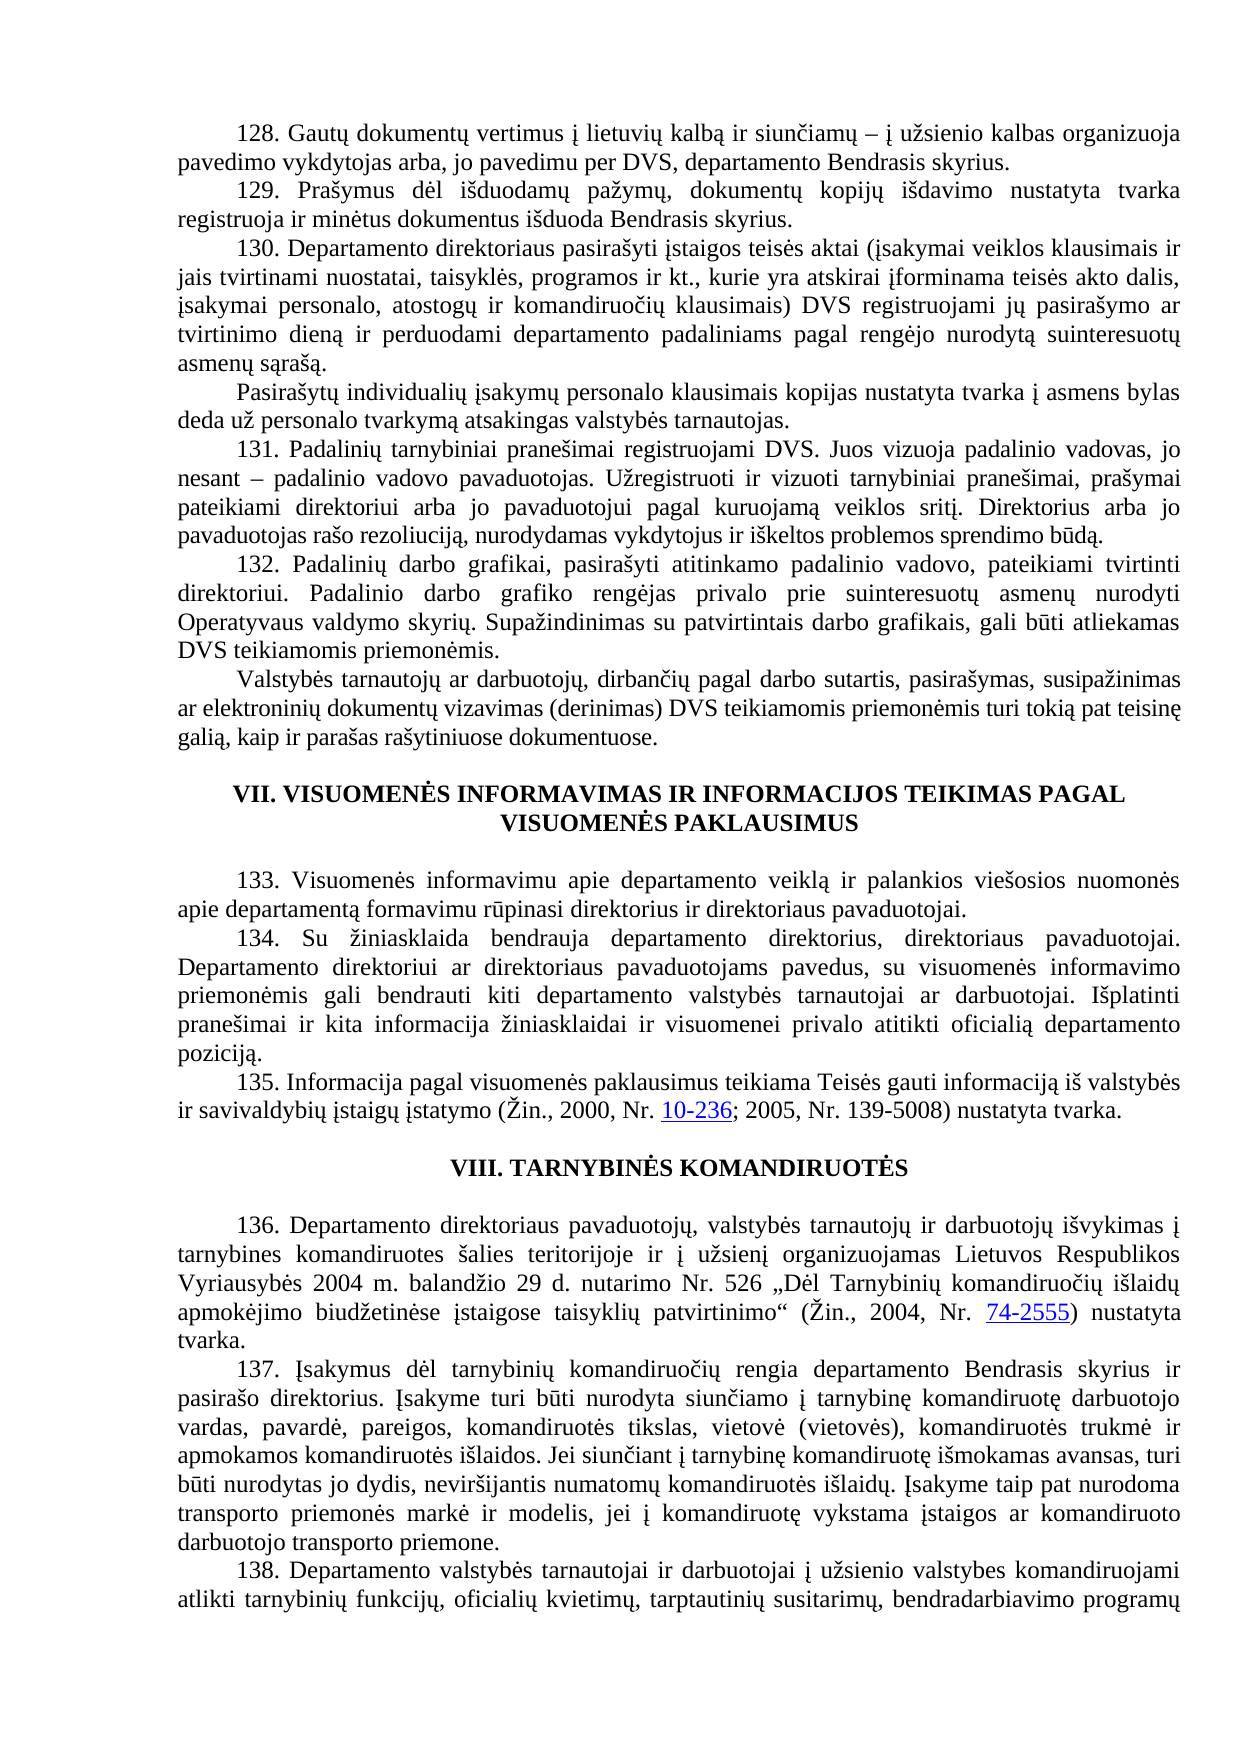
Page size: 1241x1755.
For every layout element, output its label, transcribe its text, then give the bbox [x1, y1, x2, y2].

text 136. Departamento direktoriaus pavaduotojų, valstybės tarnautojų ir darbuotojų išvykimas į tarnybines komandiruotes šalies teritorijoje ir į užsienį organizuojamas Lietuvos Respublikos Vyriausybės 2004 m. balandžio 29 d. nutarimo Nr. 526 „Dėl Tarnybinių komandiruočių išlaidų apmokėjimo biudžetinėse įstaigose taisyklių patvirtinimo“ (Žin., 2004, Nr. 74-2555) nustatyta tvarka. [177, 1211, 1181, 1354]
text 129. Prašymus dėl išduodamų pažymų, dokumentų kopijų išdavimo nustatyta tvarka registruoja ir minėtus dokumentus išduoda Bendrasis skyrius. [177, 176, 1181, 233]
text Valstybės tarnautojų ar darbuotojų, dirbančių pagal darbo sutartis, pasirašymas, susipažinimas ar elektroninių dokumentų vizavimas (derinimas) DVS teikiamomis priemonėmis turi tokią pat teisinę galią, kaip ir parašas rašytiniuose dokumentuose. [177, 664, 1181, 751]
text 128. Gautų dokumentų vertimus į lietuvių kalbą ir siunčiamų – į užsienio kalbas organizuoja pavedimo vykdytojas arba, jo pavedimu per DVS, departamento Bendrasis skyrius. [177, 118, 1181, 176]
text 137. Įsakymus dėl tarnybinių komandiruočių rengia departamento Bendrasis skyrius ir pasirašo direktorius. Įsakyme turi būti nurodyta siunčiamo į tarnybinę komandiruotę darbuotojo vardas, pavardė, pareigos, komandiruotės tikslas, vietovė (vietovės), komandiruotės trukmė ir apmokamos komandiruotės išlaidos. Jei siunčiant į tarnybinę komandiruotę išmokamas avansas, turi būti nurodytas jo dydis, neviršijantis numatomų komandiruotės išlaidų. Įsakyme taip pat nurodoma transporto priemonės markė ir modelis, jei į komandiruotę vykstama įstaigos ar komandiruoto darbuotojo transporto priemone. [177, 1354, 1181, 1556]
text 132. Padalinių darbo grafikai, pasirašyti atitinkamo padalinio vadovo, pateikiami tvirtinti direktoriui. Padalinio darbo grafiko rengėjas privalo prie suinteresuotų asmenų nurodyti Operatyvaus valdymo skyrių. Supažindinimas su patvirtintais darbo grafikais, gali būti atliekamas DVS teikiamomis priemonėmis. [177, 549, 1181, 664]
text 133. Visuomenės informavimu apie departamento veiklą ir palankios viešosios nuomonės apie departamentą formavimu rūpinasi direktorius ir direktoriaus pavaduotojai. [177, 866, 1181, 923]
text 135. Informacija pagal visuomenės paklausimus teikiama Teisės gauti informaciją iš valstybės ir savivaldybių įstaigų įstatymo (Žin., 2000, Nr. 10-236; 2005, Nr. 139-5008) nustatyta tvarka. [177, 1067, 1181, 1124]
text Pasirašytų individualių įsakymų personalo klausimais kopijas nustatyta tvarka į asmens bylas deda už personalo tvarkymą atsakingas valstybės tarnautojas. [177, 377, 1181, 434]
text 130. Departamento direktoriaus pasirašyti įstaigos teisės aktai (įsakymai veiklos klausimais ir jais tvirtinami nuostatai, taisyklės, programos ir kt., kurie yra atskirai įforminama teisės akto dalis, įsakymai personalo, atostogų ir komandiruočių klausimais) DVS registruojami jų pasirašymo ar tvirtinimo dieną ir perduodami departamento padaliniams pagal rengėjo nurodytą suinteresuotų asmenų sąrašą. [177, 233, 1181, 377]
text 134. Su žiniasklaida bendrauja departamento direktorius, direktoriaus pavaduotojai. Departamento direktoriui ar direktoriaus pavaduotojams pavedus, su visuomenės informavimo priemonėmis gali bendrauti kiti departamento valstybės tarnautojai ar darbuotojai. Išplatinti pranešimai ir kita informacija žiniasklaidai ir visuomenei privalo atitikti oficialią departamento poziciją. [177, 923, 1181, 1067]
text VIII. TARNYBINĖS KOMANDIRUOTĖS [177, 1153, 1181, 1182]
text VII. VISUOMENĖS INFORMAVIMAS IR INFORMACIJOS TEIKIMAS PAGAL VISUOMENĖS PAKLAUSIMUS [177, 779, 1181, 837]
text 138. Departamento valstybės tarnautojai ir darbuotojai į užsienio valstybes komandiruojami atlikti tarnybinių funkcijų, oficialių kvietimų, tarptautinių susitarimų, bendradarbiavimo programų [177, 1556, 1181, 1613]
text 131. Padalinių tarnybiniai pranešimai registruojami DVS. Juos vizuoja padalinio vadovas, jo nesant – padalinio vadovo pavaduotojas. Užregistruoti ir vizuoti tarnybiniai pranešimai, prašymai pateikiami direktoriui arba jo pavaduotojui pagal kuruojamą veiklos sritį. Direktorius arba jo pavaduotojas rašo rezoliuciją, nurodydamas vykdytojus ir iškeltos problemos sprendimo būdą. [177, 434, 1181, 549]
